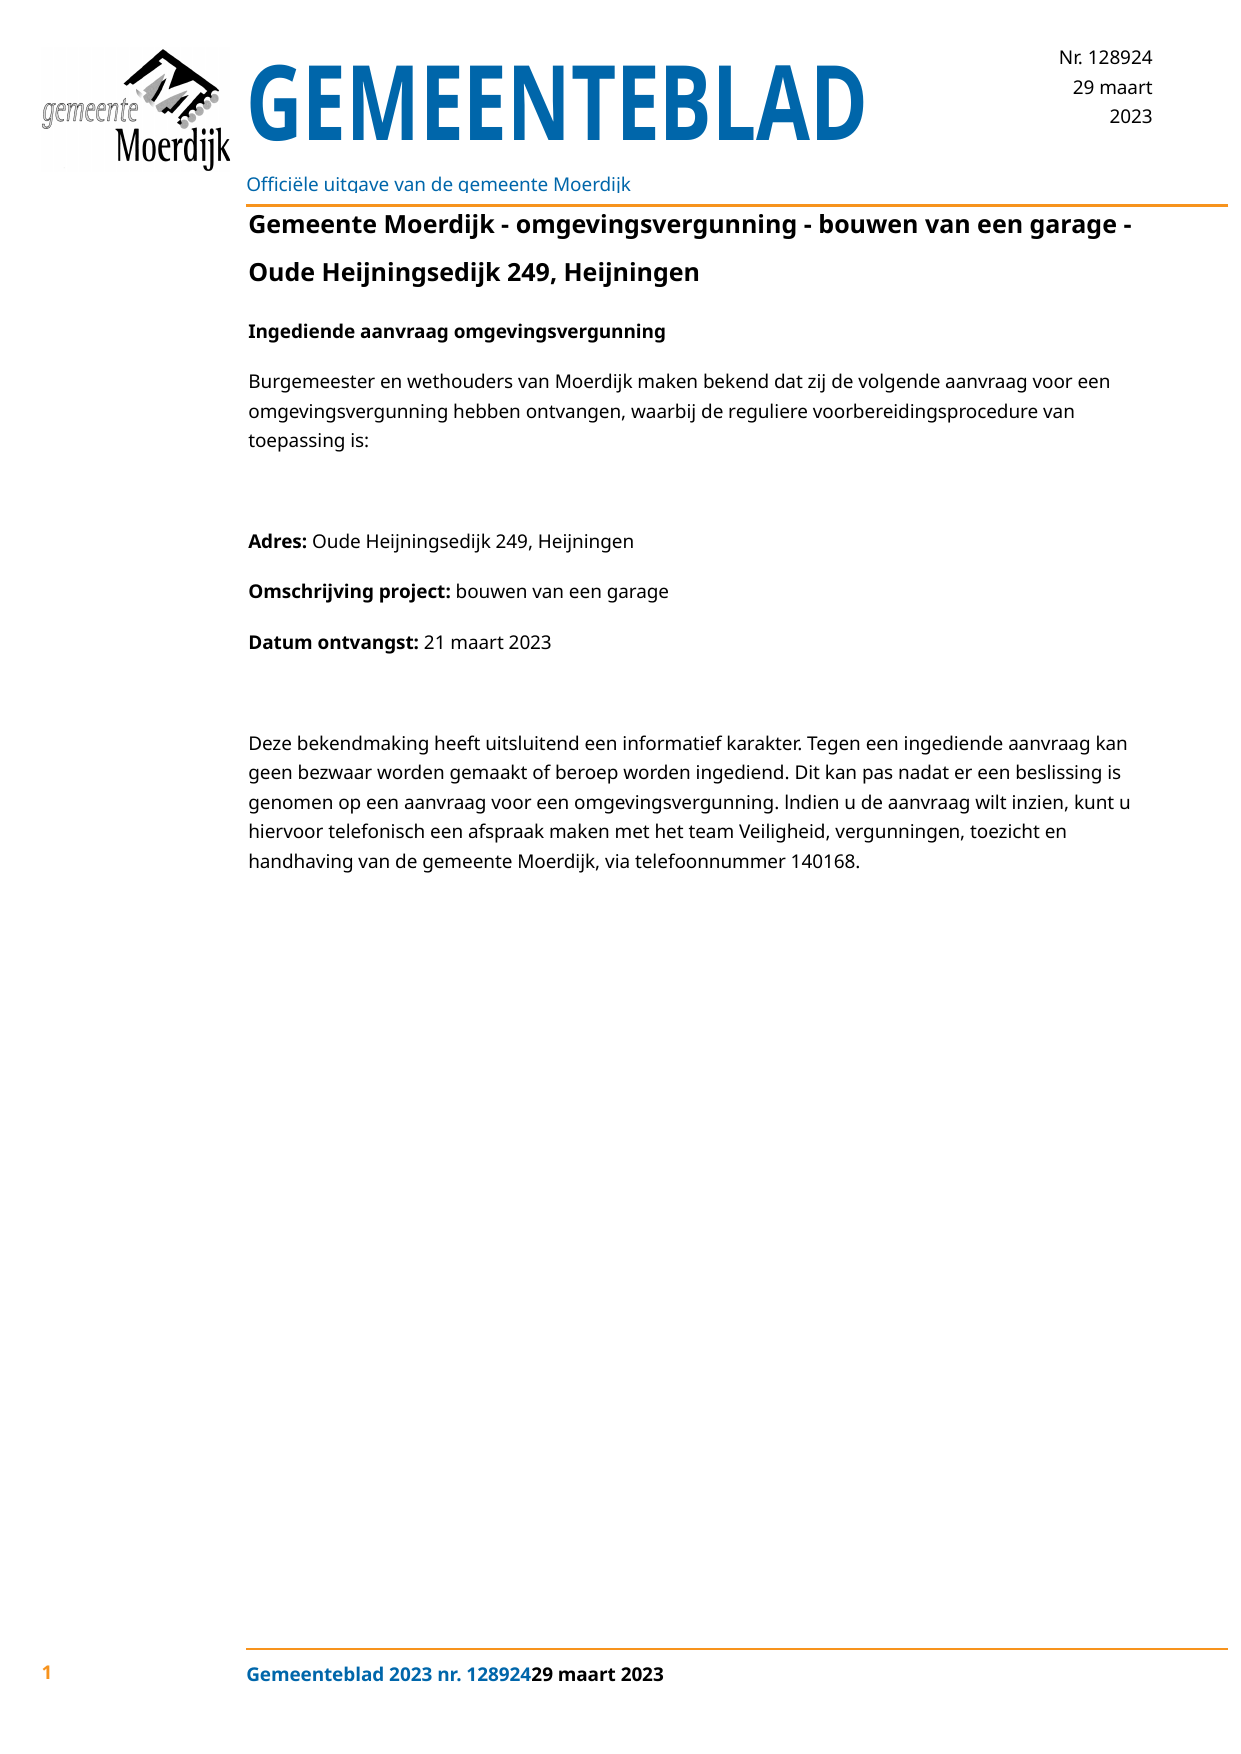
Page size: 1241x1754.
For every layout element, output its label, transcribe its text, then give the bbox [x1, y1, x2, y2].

text Datum ontvangst: 21 maart 2023 [248, 629, 1152, 655]
text Ingediende aanvraag omgevingsvergunning [248, 318, 1152, 344]
text Omschrijving project: bouwen van een garage [248, 579, 1152, 604]
text Deze bekendmaking heeft uitsluitend een informatief karakter. Tegen een ingediende aanvraag kan geen bezwaar worden gemaakt of beroep worden ingediend. Dit kan pas nadat er een beslissing is genomen op een aanvraag voor een omgevingsvergunning. lndien u de aanvraag wilt inzien, kunt u hiervoor telefonisch een afspraak maken met het team Veiligheid, vergunningen, toezicht en handhaving van de gemeente Moerdijk, via telefoonnummer 140168. [248, 730, 1152, 874]
text Burgemeester en wethouders van Moerdijk maken bekend dat zij de volgende aanvraag voor een omgevingsvergunning hebben ontvangen, waarbij de reguliere voorbereidingsprocedure van toepassing is: [248, 368, 1152, 453]
text Gemeente Moerdijk - omgevingsvergunning - bouwen van een garage - Oude Heijningsedijk 249, Heijningen [248, 207, 1152, 288]
picture [41, 47, 231, 172]
text Adres: Oude Heijningsedijk 249, Heijningen [248, 528, 1152, 554]
